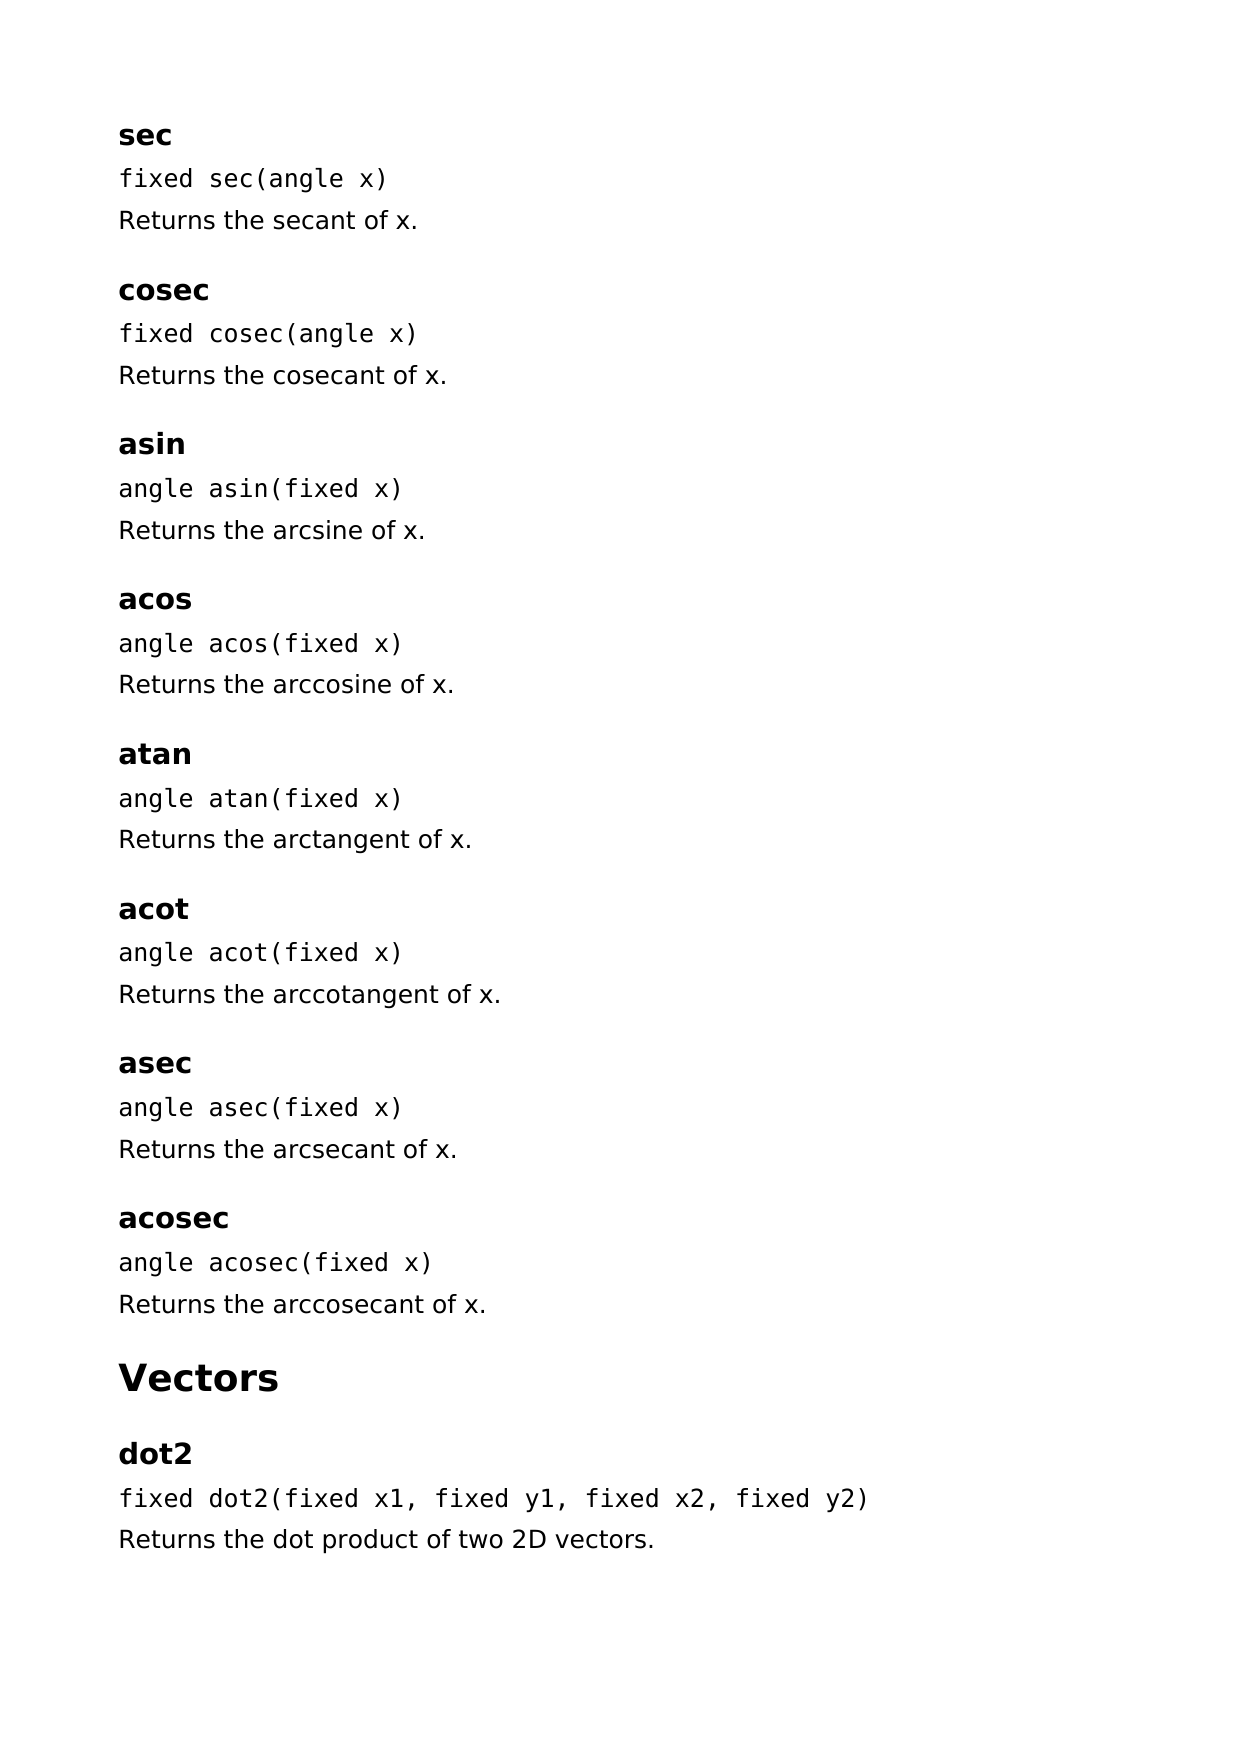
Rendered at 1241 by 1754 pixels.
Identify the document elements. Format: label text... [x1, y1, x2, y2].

text Returns the arcsine of x. [118, 516, 1122, 545]
text fixed dot2(fixed x1, fixed y1, fixed x2, fixed y2) [118, 1484, 1122, 1513]
text Returns the secant of x. [118, 206, 1122, 235]
text angle acot(fixed x) [118, 938, 1122, 968]
text Returns the cosecant of x. [118, 361, 1122, 390]
text fixed sec(angle x) [118, 164, 1122, 194]
text angle asin(fixed x) [118, 474, 1122, 503]
text angle atan(fixed x) [118, 784, 1122, 813]
subtitle Vectors [118, 1356, 1122, 1400]
subtitle acos [118, 582, 1122, 616]
text Returns the arcsecant of x. [118, 1135, 1122, 1164]
text Returns the arccosecant of x. [118, 1290, 1122, 1319]
text fixed cosec(angle x) [118, 319, 1122, 348]
subtitle asec [118, 1047, 1122, 1081]
subtitle atan [118, 737, 1122, 771]
text angle acos(fixed x) [118, 629, 1122, 658]
subtitle acosec [118, 1202, 1122, 1236]
subtitle acot [118, 892, 1122, 926]
text angle acosec(fixed x) [118, 1248, 1122, 1277]
text angle asec(fixed x) [118, 1093, 1122, 1122]
text Returns the dot product of two 2D vectors. [118, 1526, 1122, 1555]
text Returns the arccosine of x. [118, 671, 1122, 700]
text Returns the arccotangent of x. [118, 980, 1122, 1009]
subtitle asin [118, 428, 1122, 462]
subtitle sec [118, 118, 1122, 152]
subtitle cosec [118, 273, 1122, 307]
subtitle dot2 [118, 1438, 1122, 1472]
text Returns the arctangent of x. [118, 825, 1122, 854]
